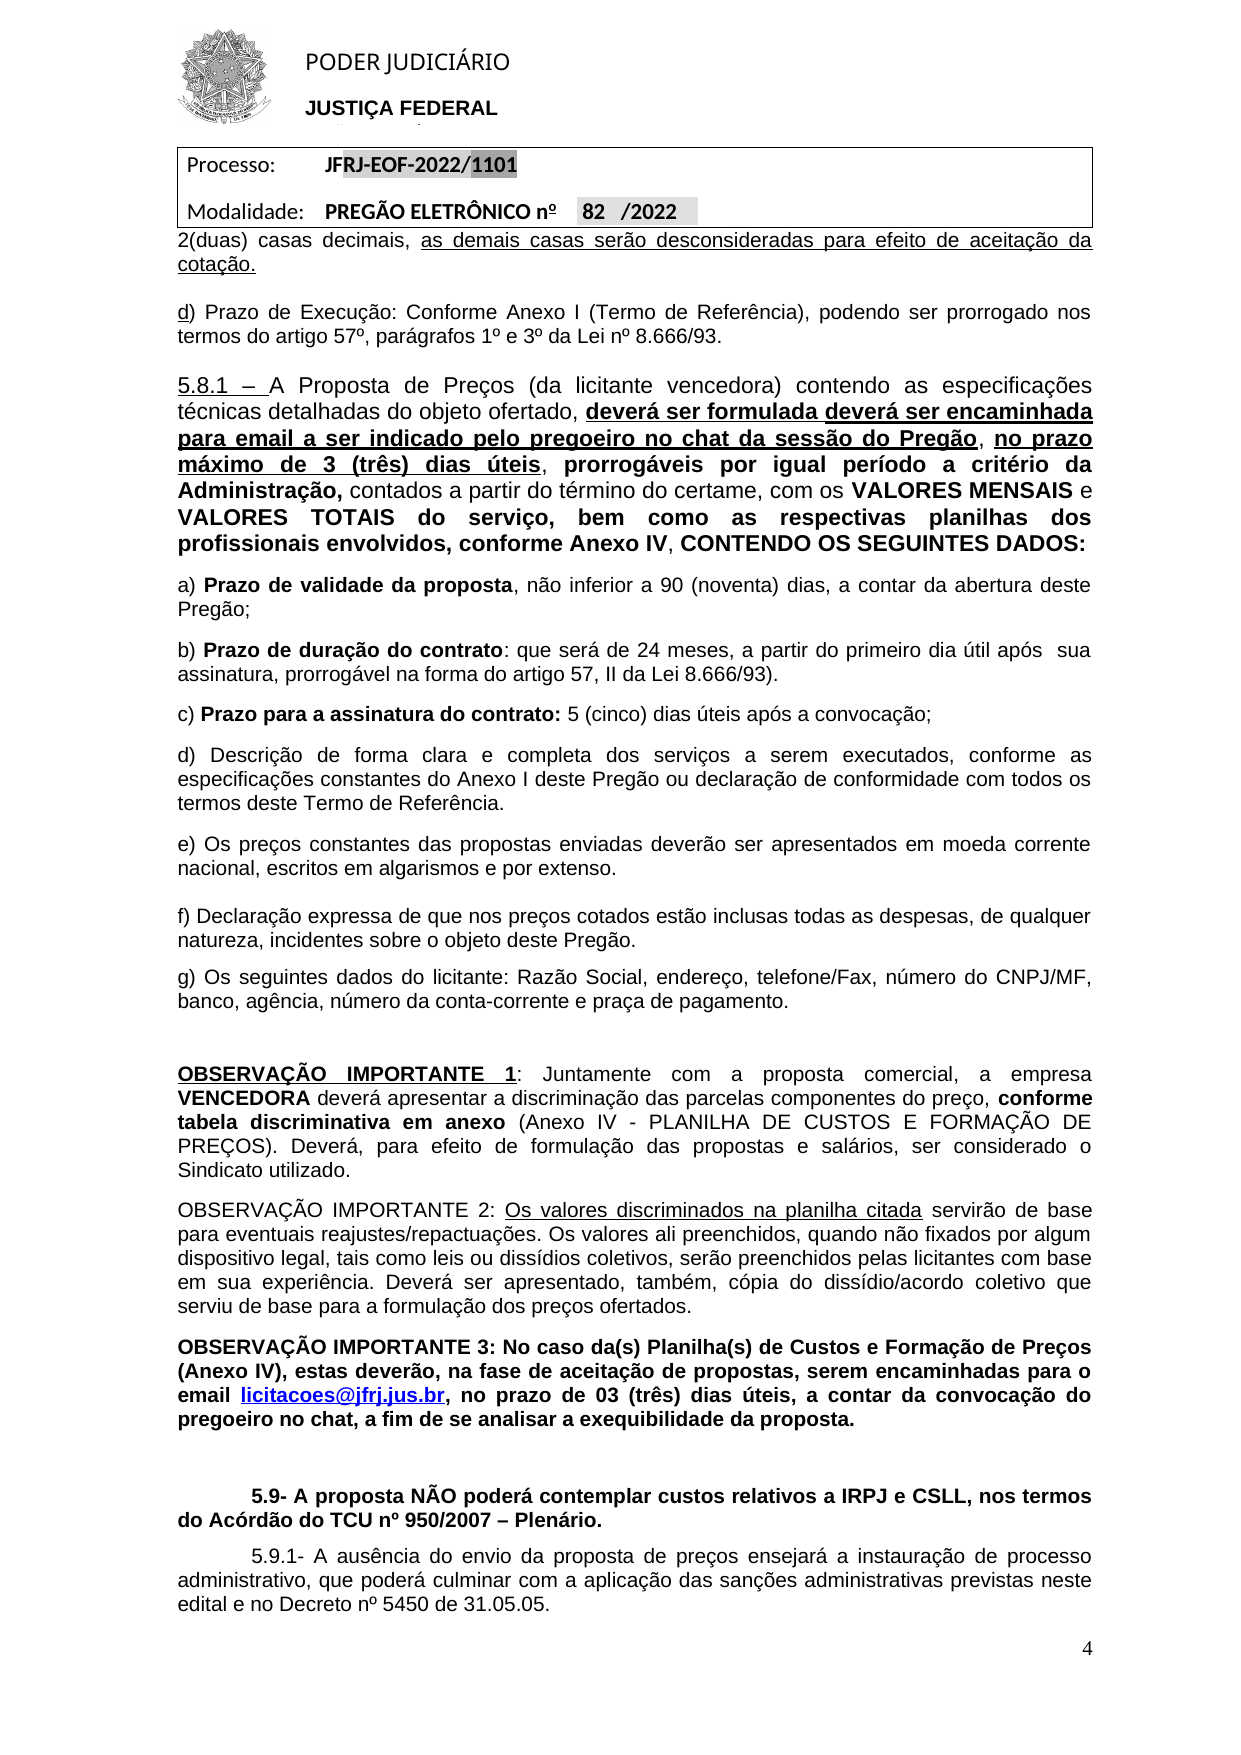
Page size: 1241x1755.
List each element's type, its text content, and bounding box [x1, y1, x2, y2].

text g) Os seguintes dados do licitante: Razão Social, endereço, telefone/Fax, número do CNPJ/MF, banco, agência, número da conta-corrente e praça de pagamento. [177, 965, 1093, 1013]
text e) Os preços constantes das propostas enviadas deverão ser apresentados em moeda corrente nacional, escritos em algarismos e por extenso. [177, 831, 1093, 879]
text OBSERVAÇÃO IMPORTANTE 2: Os valores discriminados na planilha citada servirão de base para eventuais reajustes/repactuações. Os valores ali preenchidos, quando não fixados por algum dispositivo legal, tais como leis ou dissídios coletivos, serão preenchidos pelas licitantes com base em sua experiência. Deverá ser apresentado, também, cópia do dissídio/acordo coletivo que serviu de base para a formulação dos preços ofertados. [177, 1198, 1093, 1318]
text d) Descrição de forma clara e completa dos serviços a serem executados, conforme as especificações constantes do Anexo I deste Pregão ou declaração de conformidade com todos os termos deste Termo de Referência. [177, 743, 1093, 815]
text a) Prazo de validade da proposta, não inferior a 90 (noventa) dias, a contar da abertura deste Pregão; [177, 573, 1093, 621]
text 5.9- A proposta NÃO poderá contemplar custos relativos a IRPJ e CSLL, nos termos do Acórdão do TCU nº 950/2007 – Plenário. [177, 1483, 1093, 1531]
text 2(duas) casas decimais, as demais casas serão desconsideradas para efeito de aceitação da cotação. [177, 228, 1093, 276]
text OBSERVAÇÃO IMPORTANTE 1: Juntamente com a proposta comercial, a empresa vencedora deverá apresentar a discriminação das parcelas componentes do preço, conforme tabela discriminativa em anexo (Anexo IV - PLANILHA DE CUSTOS E FORMAÇÃO DE PREÇOS). Deverá, para efeito de formulação das propostas e salários, ser considerado o Sindicato utilizado. [177, 1062, 1093, 1181]
text 5.8.1 – A Proposta de Preços (da licitante vencedora) contendo as especificações técnicas detalhadas do objeto ofertado, deverá ser formulada deverá ser encaminhada para email a ser indicado pelo pregoeiro no chat da sessão do Pregão, no prazo máximo de 3 (três) dias úteis, prorrogáveis por igual período a critério da Administração, contados a partir do término do certame, com os VALORES MENSAIS e VALORES TOTAIS do serviço, bem como as respectivas planilhas dos profissionais envolvidos, conforme Anexo IV, CONTENDO OS SEGUINTES DADOS: [177, 372, 1093, 556]
text b) Prazo de duração do contrato: que será de 24 meses, a partir do primeiro dia útil após sua assinatura, prorrogável na forma do artigo 57, II da Lei 8.666/93). [177, 638, 1093, 686]
text 5.9.1- A ausência do envio da proposta de preços ensejará a instauração de processo administrativo, que poderá culminar com a aplicação das sanções administrativas previstas neste edital e no Decreto nº 5450 de 31.05.05. [177, 1544, 1093, 1616]
text OBSERVAÇÃO IMPORTANTE 3: No caso da(s) Planilha(s) de Custos e Formação de Preços (Anexo IV), estas deverão, na fase de aceitação de propostas, serem encaminhadas para o email licitacoes@jfrj.jus.br, no prazo de 03 (três) dias úteis, a contar da convocação do pregoeiro no chat, a fim de se analisar a exequibilidade da proposta. [177, 1334, 1093, 1430]
text c) Prazo para a assinatura do contrato: 5 (cinco) dias úteis após a convocação; [177, 702, 1093, 726]
text f) Declaração expressa de que nos preços cotados estão inclusas todas as despesas, de qualquer natureza, incidentes sobre o objeto deste Pregão. [177, 904, 1093, 952]
text d) Prazo de Execução: Conforme Anexo I (Termo de Referência), podendo ser prorrogado nos termos do artigo 57º, parágrafos 1º e 3º da Lei nº 8.666/93. [177, 300, 1093, 348]
